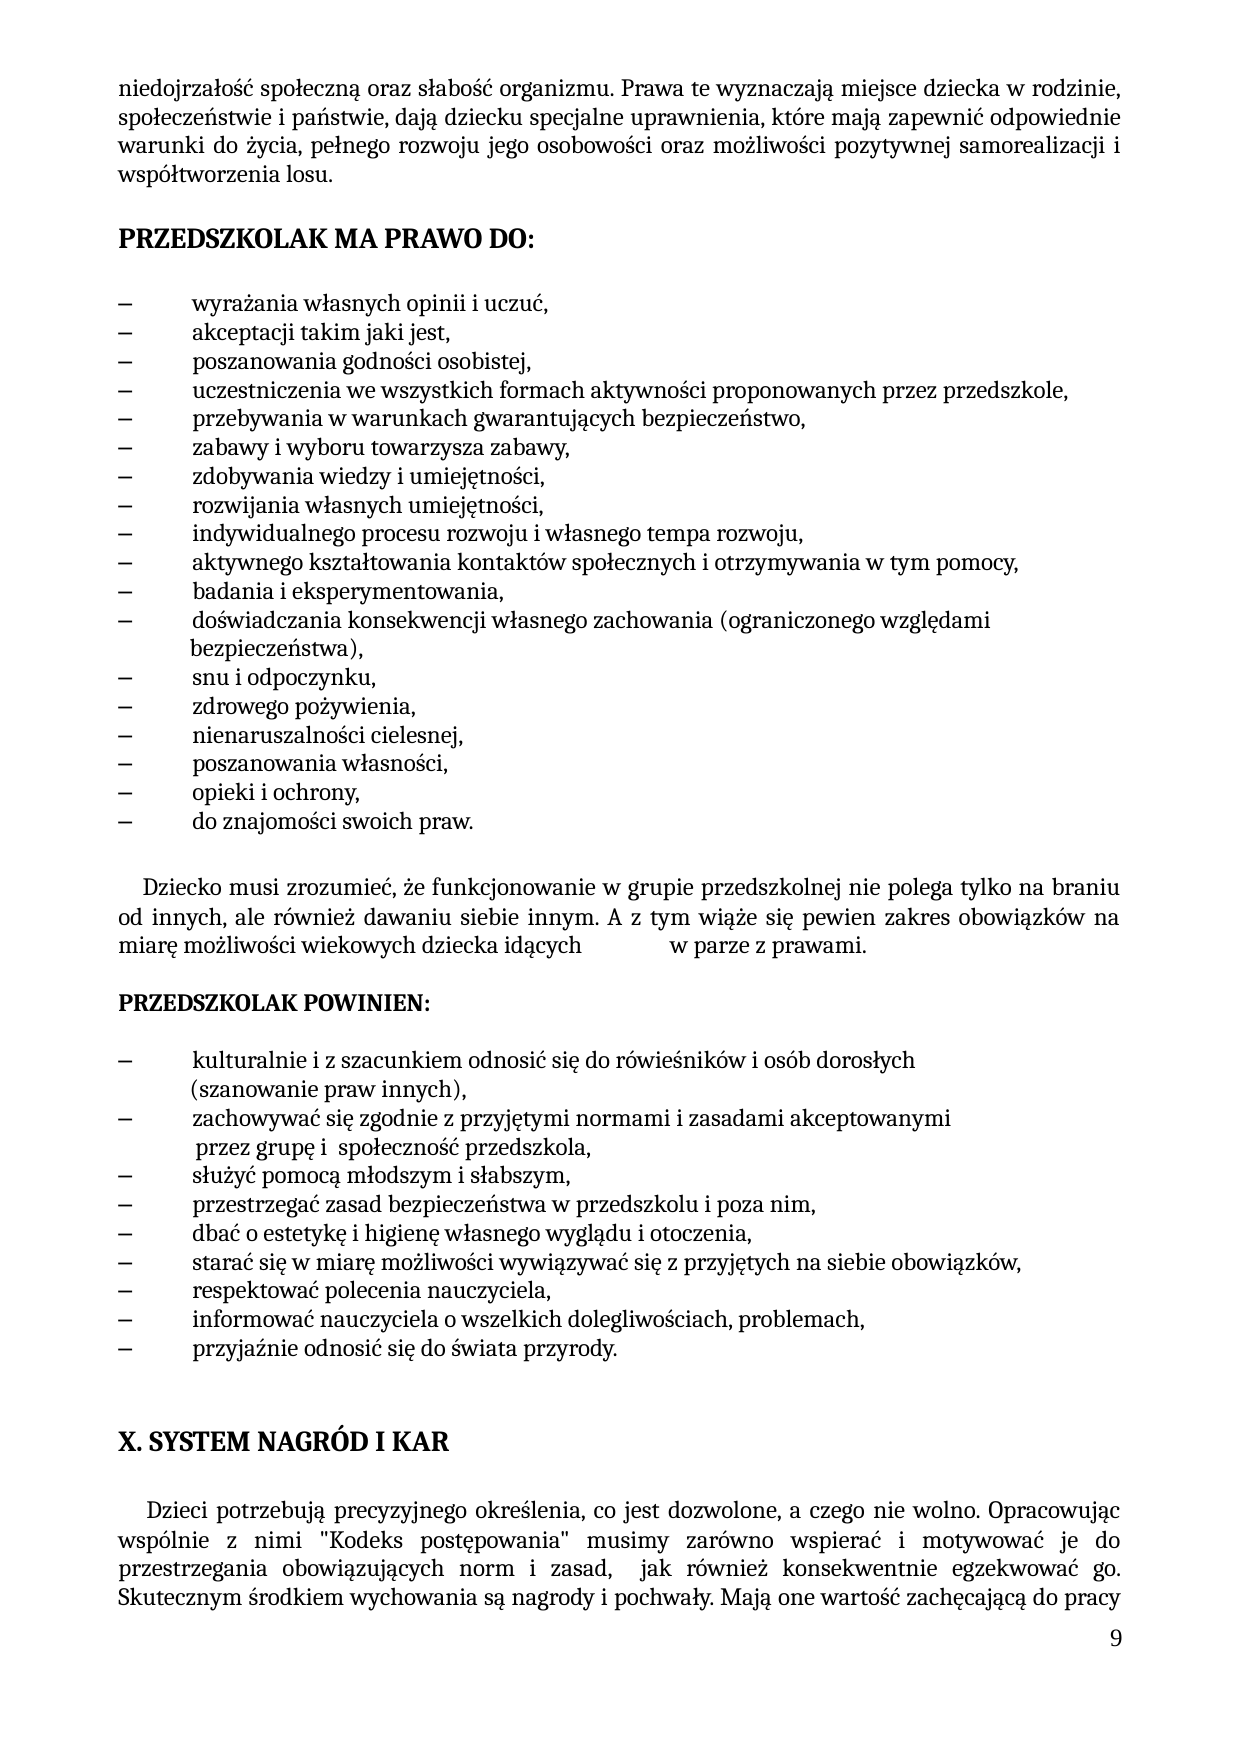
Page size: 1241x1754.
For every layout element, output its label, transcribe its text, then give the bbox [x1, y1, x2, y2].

list przyjaźnie odnosić się do świata przyrody. [118, 1334, 1122, 1363]
list rozwijania własnych umiejętności, [118, 491, 1122, 519]
text przez grupę i społeczność przedszkola, [118, 1133, 1122, 1161]
list akceptacji takim jaki jest, [118, 318, 1122, 347]
text Dzieci potrzebują precyzyjnego określenia, co jest dozwolone, a czego nie wolno. Opracowując wspólnie z nimi "Kodeks postępowania" musimy zarówno wspierać i motywować je do przestrzegania obowiązujących norm i zasad, jak również konsekwentnie egzekwować go. Skutecznym środkiem wychowania są nagrody i pochwały. Mają one wartość zachęcającą do pracy [118, 1492, 1122, 1612]
list badania i eksperymentowania, [118, 577, 1122, 606]
list starać się w miarę możliwości wywiązywać się z przyjętych na siebie obowiązków, [118, 1248, 1122, 1276]
list opieki i ochrony, [118, 778, 1122, 807]
list przebywania w warunkach gwarantujących bezpieczeństwo, [118, 404, 1122, 433]
text X. SYSTEM NAGRÓD I KAR [118, 1425, 1122, 1458]
list snu i odpoczynku, [118, 663, 1122, 692]
list respektować polecenia nauczyciela, [118, 1276, 1122, 1305]
list kulturalnie i z szacunkiem odnosić się do rówieśników i osób dorosłych [118, 1046, 1122, 1075]
list aktywnego kształtowania kontaktów społecznych i otrzymywania w tym pomocy, [118, 548, 1122, 577]
text Dziecko musi zrozumieć, że funkcjonowanie w grupie przedszkolnej nie polega tylko na braniu od innych, ale również dawaniu siebie innym. A z tym wiąże się pewien zakres obowiązków na miarę możliwości wiekowych dziecka idących w parze z prawami. [118, 869, 1122, 960]
list zdrowego pożywienia, [118, 692, 1122, 721]
list indywidualnego procesu rozwoju i własnego tempa rozwoju, [118, 519, 1122, 548]
list doświadczania konsekwencji własnego zachowania (ograniczonego względami [118, 606, 1122, 634]
text bezpieczeństwa), [118, 634, 1122, 663]
text niedojrzałość społeczną oraz słabość organizmu. Prawa te wyznaczają miejsce dziecka w rodzinie, społeczeństwie i państwie, dają dziecku specjalne uprawnienia, które mają zapewnić odpowiednie warunki do życia, pełnego rozwoju jego osobowości oraz możliwości pozytywnej samorealizacji i współtworzenia losu. [118, 74, 1122, 189]
text PRZEDSZKOLAK MA PRAWO DO: [118, 222, 1122, 256]
list wyrażania własnych opinii i uczuć, [118, 289, 1122, 318]
list do znajomości swoich praw. [118, 807, 1122, 836]
list zabawy i wyboru towarzysza zabawy, [118, 433, 1122, 462]
list uczestniczenia we wszystkich formach aktywności proponowanych przez przedszkole, [118, 376, 1122, 404]
list przestrzegać zasad bezpieczeństwa w przedszkolu i poza nim, [118, 1190, 1122, 1219]
list informować nauczyciela o wszelkich dolegliwościach, problemach, [118, 1305, 1122, 1334]
text PRZEDSZKOLAK POWINIEN: [118, 989, 1122, 1018]
list zdobywania wiedzy i umiejętności, [118, 462, 1122, 491]
list zachowywać się zgodnie z przyjętymi normami i zasadami akceptowanymi [118, 1104, 1122, 1133]
list nienaruszalności cielesnej, [118, 721, 1122, 749]
list poszanowania własności, [118, 749, 1122, 778]
list dbać o estetykę i higienę własnego wyglądu i otoczenia, [118, 1219, 1122, 1248]
list poszanowania godności osobistej, [118, 347, 1122, 376]
list służyć pomocą młodszym i słabszym, [118, 1161, 1122, 1190]
text (szanowanie praw innych), [118, 1075, 1122, 1104]
